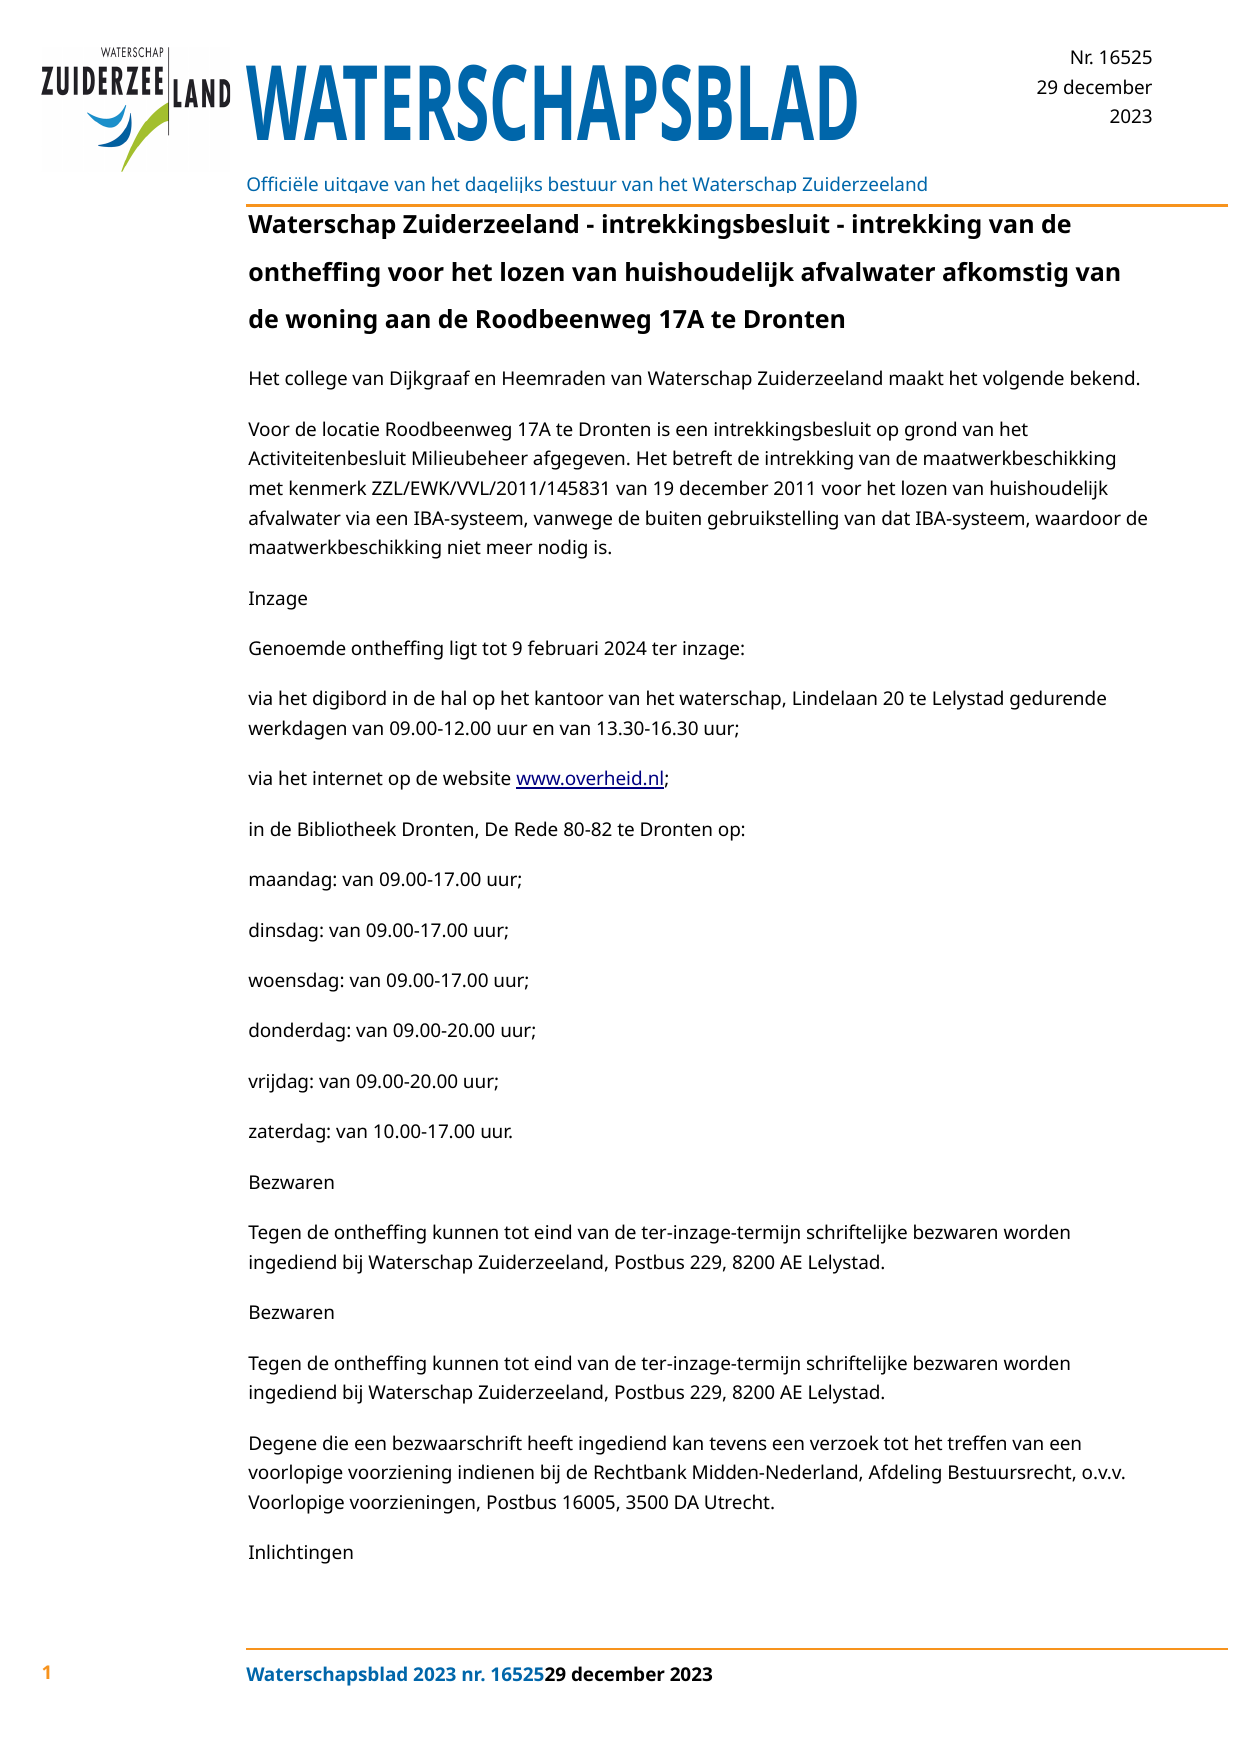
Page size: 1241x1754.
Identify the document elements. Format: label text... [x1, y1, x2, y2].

text Voor de locatie Roodbeenweg 17A te Dronten is een intrekkingsbesluit op grond van het Activiteitenbesluit Milieubeheer afgegeven. Het betreft de intrekking van de maatwerkbeschikking met kenmerk ZZL/EWK/VVL/2011/145831 van 19 december 2011 voor het lozen van huishoudelijk afvalwater via een IBA-systeem, vanwege de buiten gebruikstelling van dat IBA-systeem, waardoor de maatwerkbeschikking niet meer nodig is. [248, 416, 1152, 560]
text dinsdag: van 09.00-17.00 uur; [248, 917, 1152, 942]
text Het college van Dijkgraaf en Heemraden van Waterschap Zuiderzeeland maakt het volgende bekend. [248, 366, 1152, 391]
text via het digibord in de hal op het kantoor van het waterschap, Lindelaan 20 te Lelystad gedurende werkdagen van 09.00-12.00 uur en van 13.30-16.30 uur; [248, 686, 1152, 741]
text in de Bibliotheek Dronten, De Rede 80-82 te Dronten op: [248, 816, 1152, 842]
text Tegen de ontheffing kunnen tot eind van de ter-inzage-termijn schriftelijke bezwaren worden ingediend bij Waterschap Zuiderzeeland, Postbus 229, 8200 AE Lelystad. [248, 1350, 1152, 1405]
text woensdag: van 09.00-17.00 uur; [248, 967, 1152, 993]
text via het internet op de website www.overheid.nl; [248, 766, 1152, 791]
text Inzage [248, 585, 1152, 610]
text donderdag: van 09.00-20.00 uur; [248, 1018, 1152, 1043]
text maandag: van 09.00-17.00 uur; [248, 866, 1152, 892]
text Waterschap Zuiderzeeland - intrekkingsbesluit - intrekking van de ontheffing voor het lozen van huishoudelijk afvalwater afkomstig van de woning aan de Roodbeenweg 17A te Dronten [248, 207, 1152, 336]
text Inlichtingen [248, 1539, 1152, 1565]
text Bezwaren [248, 1169, 1152, 1194]
text Degene die een bezwaarschrift heeft ingediend kan tevens een verzoek tot het treffen van een voorlopige voorziening indienen bij de Rechtbank Midden-Nederland, Afdeling Bestuursrecht, o.v.v. Voorlopige voorzieningen, Postbus 16005, 3500 DA Utrecht. [248, 1430, 1152, 1514]
text Tegen de ontheffing kunnen tot eind van de ter-inzage-termijn schriftelijke bezwaren worden ingediend bij Waterschap Zuiderzeeland, Postbus 229, 8200 AE Lelystad. [248, 1219, 1152, 1274]
text Bezwaren [248, 1299, 1152, 1325]
text Genoemde ontheffing ligt tot 9 februari 2024 ter inzage: [248, 635, 1152, 661]
text vrijdag: van 09.00-20.00 uur; [248, 1068, 1152, 1094]
text zaterdag: van 10.00-17.00 uur. [248, 1118, 1152, 1144]
picture [41, 47, 231, 172]
